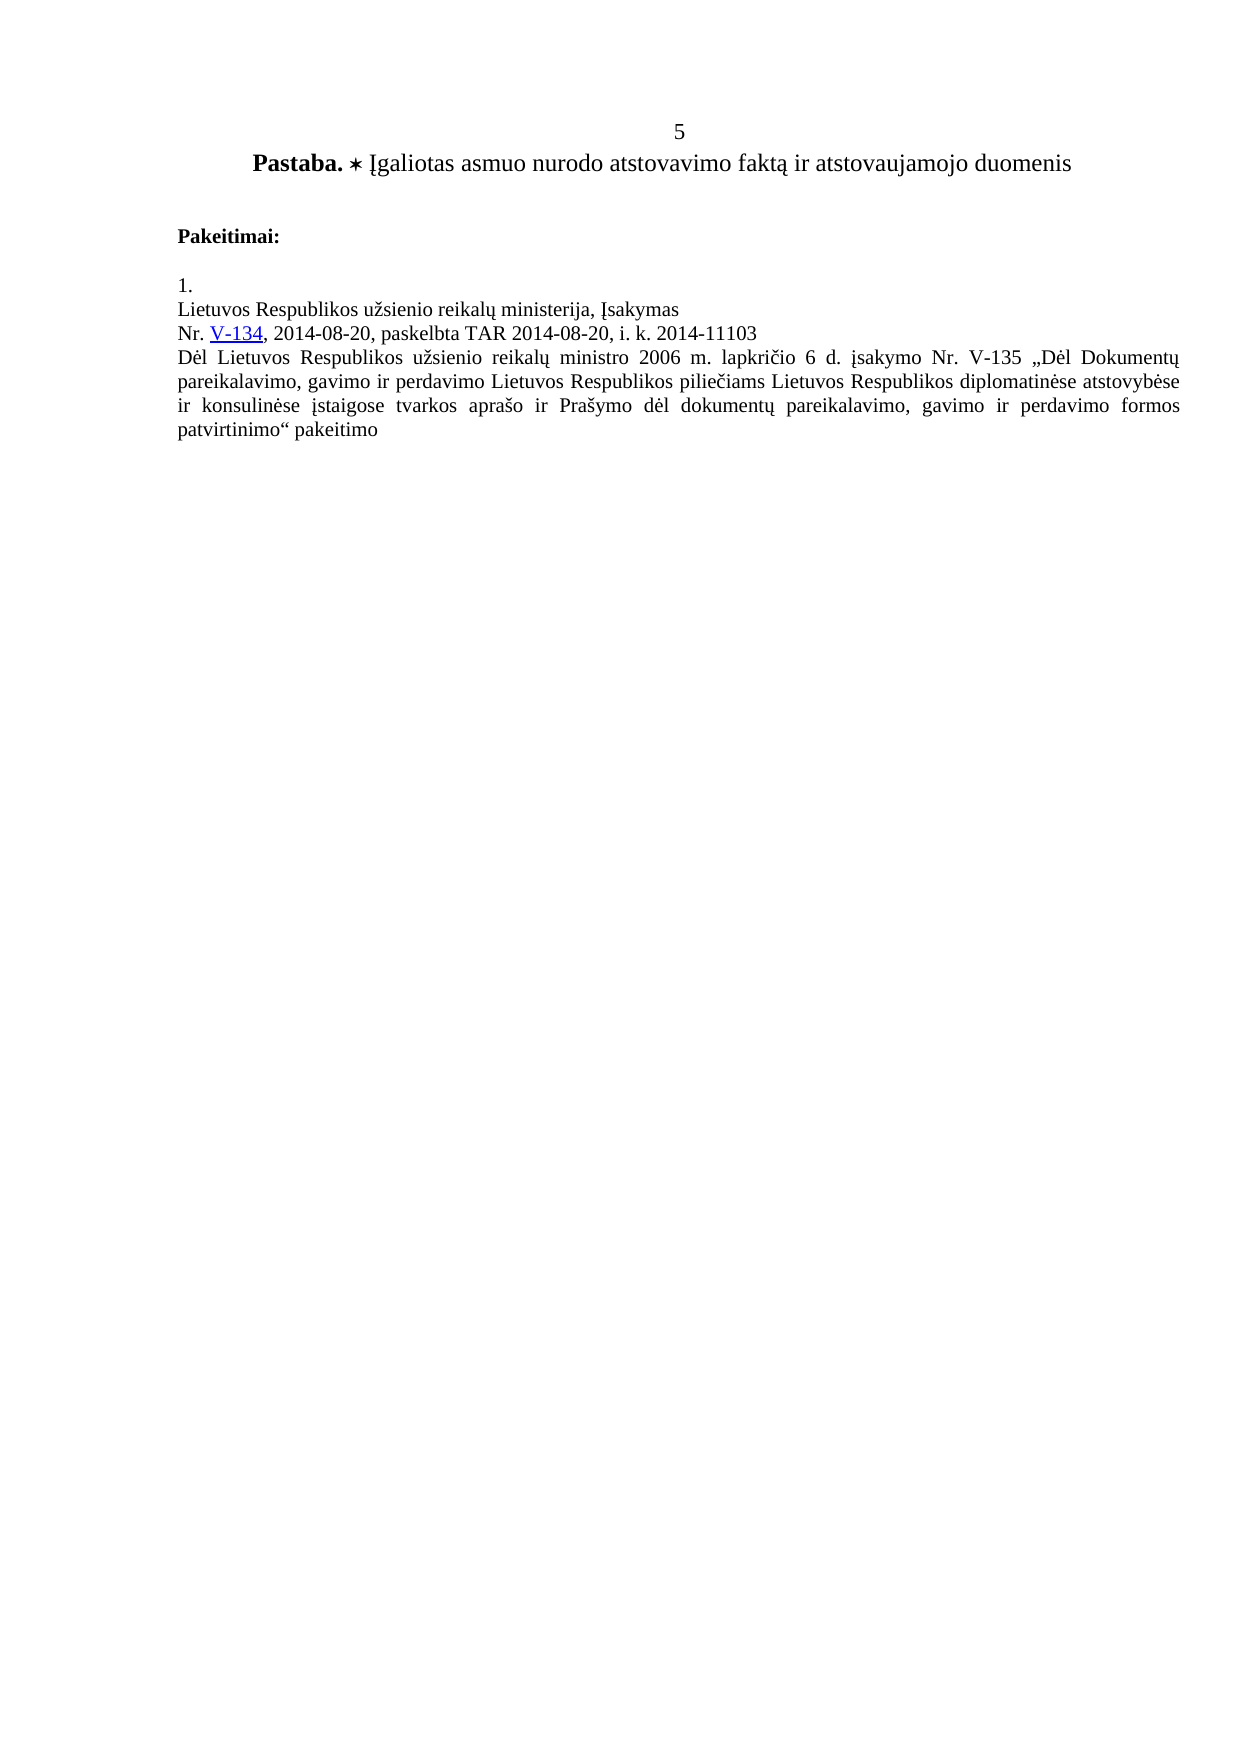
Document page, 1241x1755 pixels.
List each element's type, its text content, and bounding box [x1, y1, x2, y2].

text 1. [177, 273, 1181, 297]
text Pakeitimai: [177, 224, 1181, 248]
text Dėl Lietuvos Respublikos užsienio reikalų ministro 2006 m. lapkričio 6 d. įsakymo Nr. V-135 „Dėl Dokumentų pareikalavimo, gavimo ir perdavimo Lietuvos Respublikos piliečiams Lietuvos Respublikos diplomatinėse atstovybėse ir konsulinėse įstaigose tvarkos aprašo ir Prašymo dėl dokumentų pareikalavimo, gavimo ir perdavimo formos patvirtinimo“ pakeitimo [177, 345, 1181, 441]
text Nr. V-134, 2014-08-20, paskelbta TAR 2014-08-20, i. k. 2014-11103 [177, 321, 1181, 345]
text Lietuvos Respublikos užsienio reikalų ministerija, Įsakymas [177, 297, 1181, 321]
text Pastaba.  Įgaliotas asmuo nurodo atstovavimo faktą ir atstovaujamojo duomenis [177, 148, 1181, 176]
